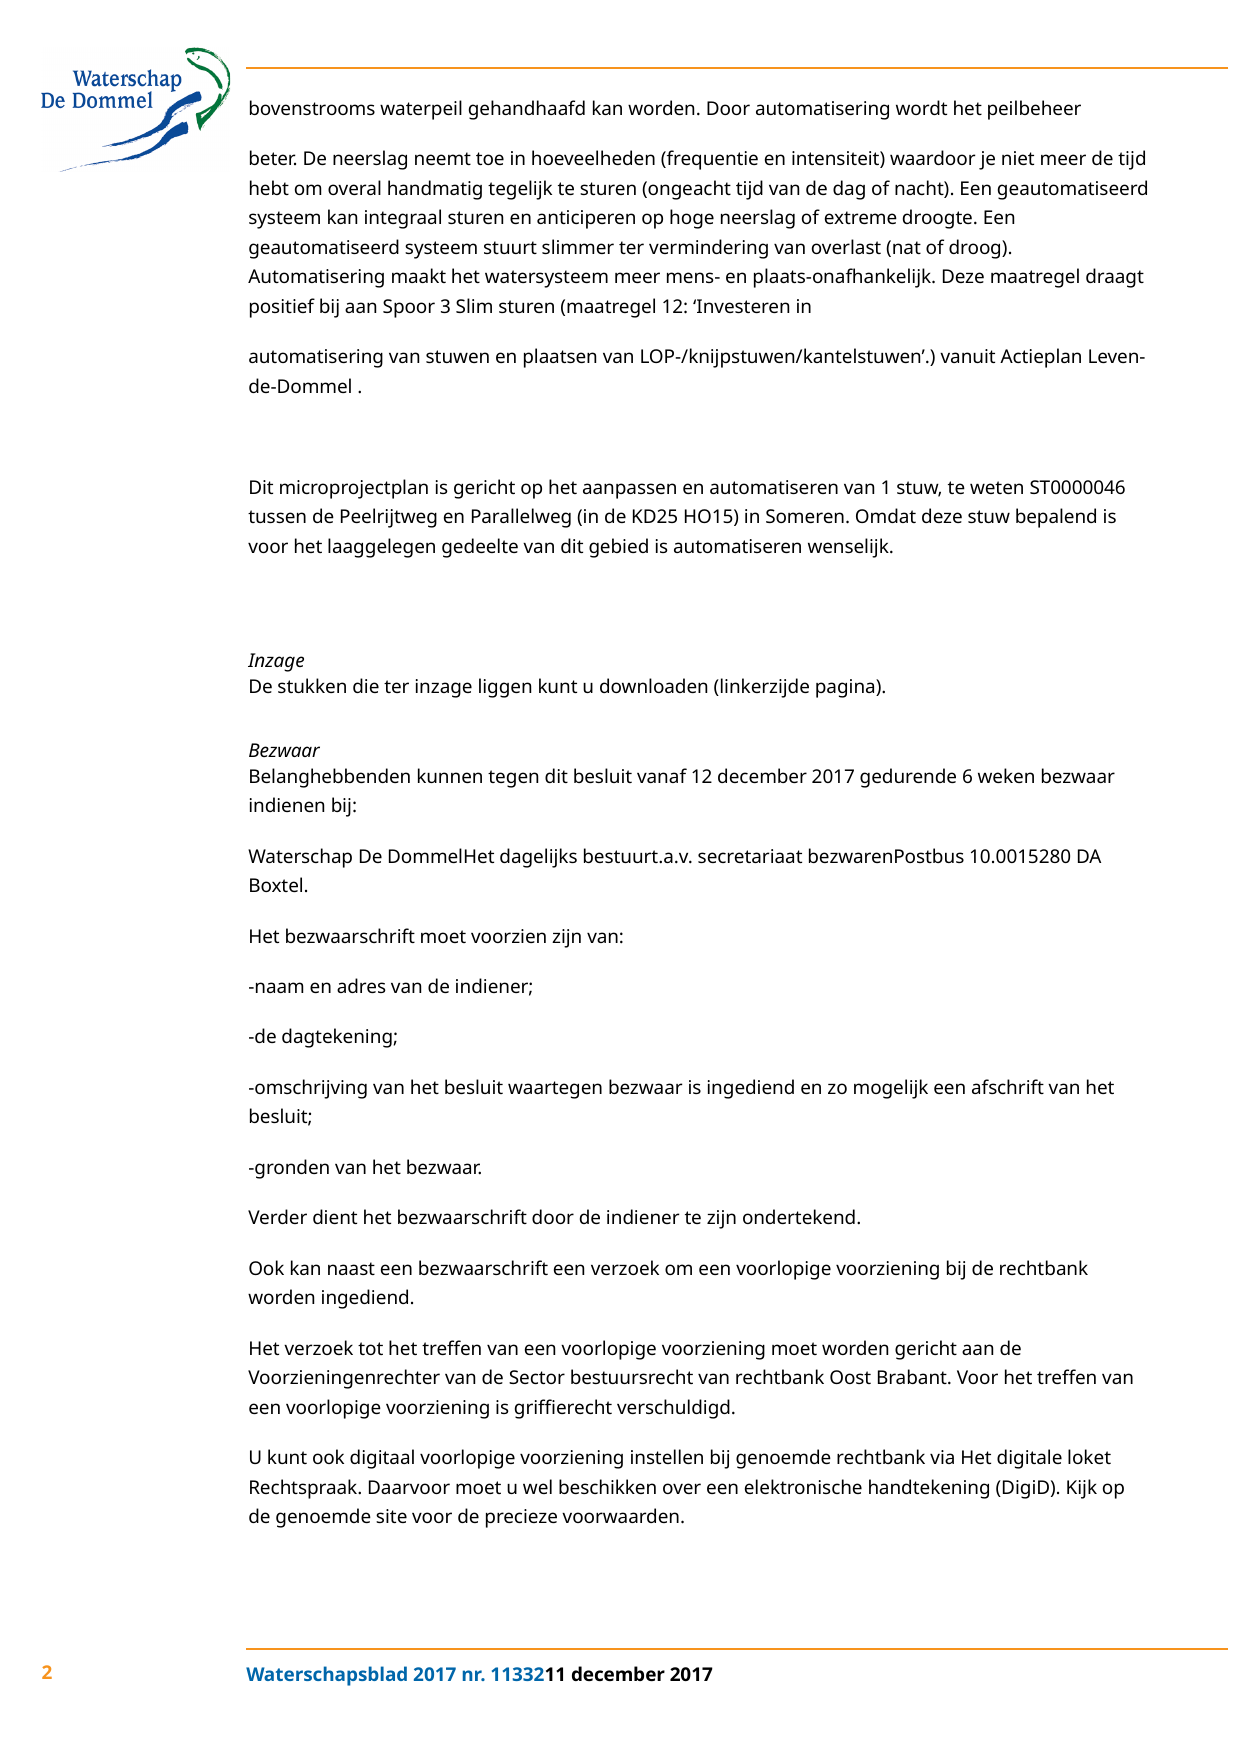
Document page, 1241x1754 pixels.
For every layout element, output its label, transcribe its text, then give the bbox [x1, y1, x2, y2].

text automatisering van stuwen en plaatsen van LOP-/knijpstuwen/kantelstuwen’.) vanuit Actieplan Leven-de-Dommel . [248, 343, 1152, 399]
text Ook kan naast een bezwaarschrift een verzoek om een voorlopige voorziening bij de rechtbank worden ingediend. [248, 1255, 1152, 1310]
text Inzage [248, 647, 1152, 673]
text Het verzoek tot het treffen van een voorlopige voorziening moet worden gericht aan de Voorzieningenrechter van de Sector bestuursrecht van rechtbank Oost Brabant. Voor het treffen van een voorlopige voorziening is griffierecht verschuldigd. [248, 1335, 1152, 1420]
text Het bezwaarschrift moet voorzien zijn van: [248, 923, 1152, 949]
picture [41, 47, 231, 172]
text beter. De neerslag neemt toe in hoeveelheden (frequentie en intensiteit) waardoor je niet meer de tijd hebt om overal handmatig tegelijk te sturen (ongeacht tijd van de dag of nacht). Een geautomatiseerd systeem kan integraal sturen en anticiperen op hoge neerslag of extreme droogte. Een geautomatiseerd systeem stuurt slimmer ter vermindering van overlast (nat of droog). Automatisering maakt het watersysteem meer mens- en plaats-onafhankelijk. Deze maatregel draagt positief bij aan Spoor 3 Slim sturen (maatregel 12: ‘Investeren in [248, 145, 1152, 319]
text Belanghebbenden kunnen tegen dit besluit vanaf 12 december 2017 gedurende 6 weken bezwaar indienen bij: [248, 763, 1152, 818]
text bovenstrooms waterpeil gehandhaafd kan worden. Door automatisering wordt het peilbeheer [248, 95, 1152, 121]
text Bezwaar [248, 737, 1152, 763]
text De stukken die ter inzage liggen kunt u downloaden (linkerzijde pagina). [248, 673, 1152, 699]
text -gronden van het bezwaar. [248, 1154, 1152, 1180]
text -omschrijving van het besluit waartegen bezwaar is ingediend en zo mogelijk een afschrift van het besluit; [248, 1074, 1152, 1129]
text U kunt ook digitaal voorlopige voorziening instellen bij genoemde rechtbank via Het digitale loket Rechtspraak. Daarvoor moet u wel beschikken over een elektronische handtekening (DigiD). Kijk op de genoemde site voor de precieze voorwaarden. [248, 1444, 1152, 1529]
text Dit microprojectplan is gericht op het aanpassen en automatiseren van 1 stuw, te weten ST0000046 tussen de Peelrijtweg en Parallelweg (in de KD25 HO15) in Someren. Omdat deze stuw bepalend is voor het laaggelegen gedeelte van dit gebied is automatiseren wenselijk. [248, 474, 1152, 559]
text Waterschap De DommelHet dagelijks bestuurt.a.v. secretariaat bezwarenPostbus 10.0015280 DA Boxtel. [248, 843, 1152, 898]
text Verder dient het bezwaarschrift door de indiener te zijn ondertekend. [248, 1204, 1152, 1230]
text -de dagtekening; [248, 1024, 1152, 1049]
text -naam en adres van de indiener; [248, 973, 1152, 999]
